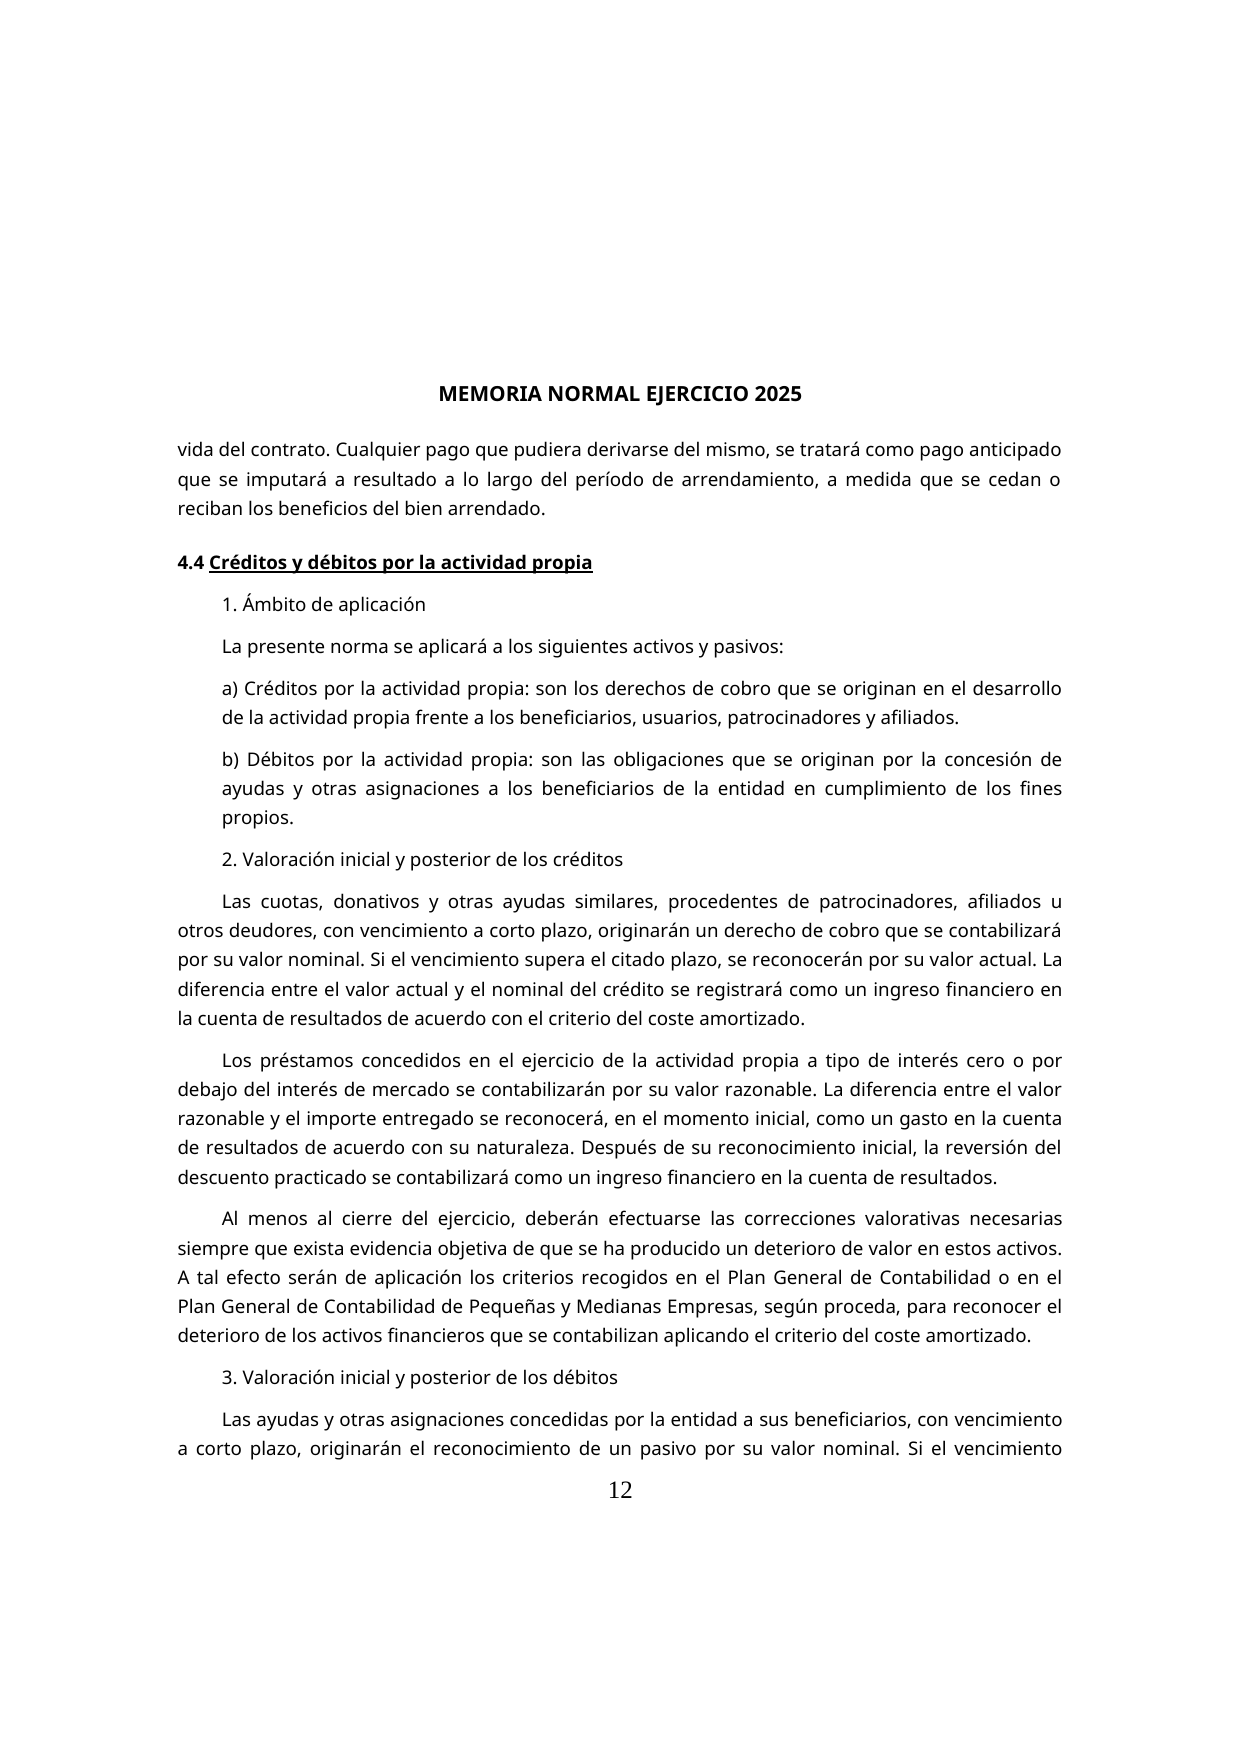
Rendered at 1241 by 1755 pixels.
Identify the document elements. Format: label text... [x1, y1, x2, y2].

text La presente norma se aplicará a los siguientes activos y pasivos: [177, 633, 1063, 659]
text vida del contrato. Cualquier pago que pudiera derivarse del mismo, se tratará como pago anticipado que se imputará a resultado a lo largo del período de arrendamiento, a medida que se cedan o reciban los beneficios del bien arrendado. [177, 437, 1063, 521]
text Las ayudas y otras asignaciones concedidas por la entidad a sus beneficiarios, con vencimiento a corto plazo, originarán el reconocimiento de un pasivo por su valor nominal. Si el vencimiento [177, 1406, 1063, 1461]
text 4.4 Créditos y débitos por la actividad propia [177, 549, 1063, 575]
text a) Créditos por la actividad propia: son los derechos de cobro que se originan en el desarrollo de la actividad propia frente a los beneficiarios, usuarios, patrocinadores y afiliados. [222, 675, 1063, 730]
text Las cuotas, donativos y otras ayudas similares, procedentes de patrocinadores, afiliados u otros deudores, con vencimiento a corto plazo, originarán un derecho de cobro que se contabilizará por su valor nominal. Si el vencimiento supera el citado plazo, se reconocerán por su valor actual. La diferencia entre el valor actual y el nominal del crédito se registrará como un ingreso financiero en la cuenta de resultados de acuerdo con el criterio del coste amortizado. [177, 888, 1063, 1031]
text Al menos al cierre del ejercicio, deberán efectuarse las correcciones valorativas necesarias siempre que exista evidencia objetiva de que se ha producido un deterioro de valor en estos activos. A tal efecto serán de aplicación los criterios recogidos en el Plan General de Contabilidad o en el Plan General de Contabilidad de Pequeñas y Medianas Empresas, según proceda, para reconocer el deterioro de los activos financieros que se contabilizan aplicando el criterio del coste amortizado. [177, 1206, 1063, 1348]
text 2. Valoración inicial y posterior de los créditos [177, 846, 1063, 872]
text 1. Ámbito de aplicación [177, 591, 1063, 617]
text Los préstamos concedidos en el ejercicio de la actividad propia a tipo de interés cero o por debajo del interés de mercado se contabilizarán por su valor razonable. La diferencia entre el valor razonable y el importe entregado se reconocerá, en el momento inicial, como un gasto en la cuenta de resultados de acuerdo con su naturaleza. Después de su reconocimiento inicial, la reversión del descuento practicado se contabilizará como un ingreso financiero en la cuenta de resultados. [177, 1047, 1063, 1189]
text 3. Valoración inicial y posterior de los débitos [177, 1364, 1063, 1390]
text b) Débitos por la actividad propia: son las obligaciones que se originan por la concesión de ayudas y otras asignaciones a los beneficiarios de la entidad en cumplimiento de los fines propios. [222, 746, 1063, 830]
